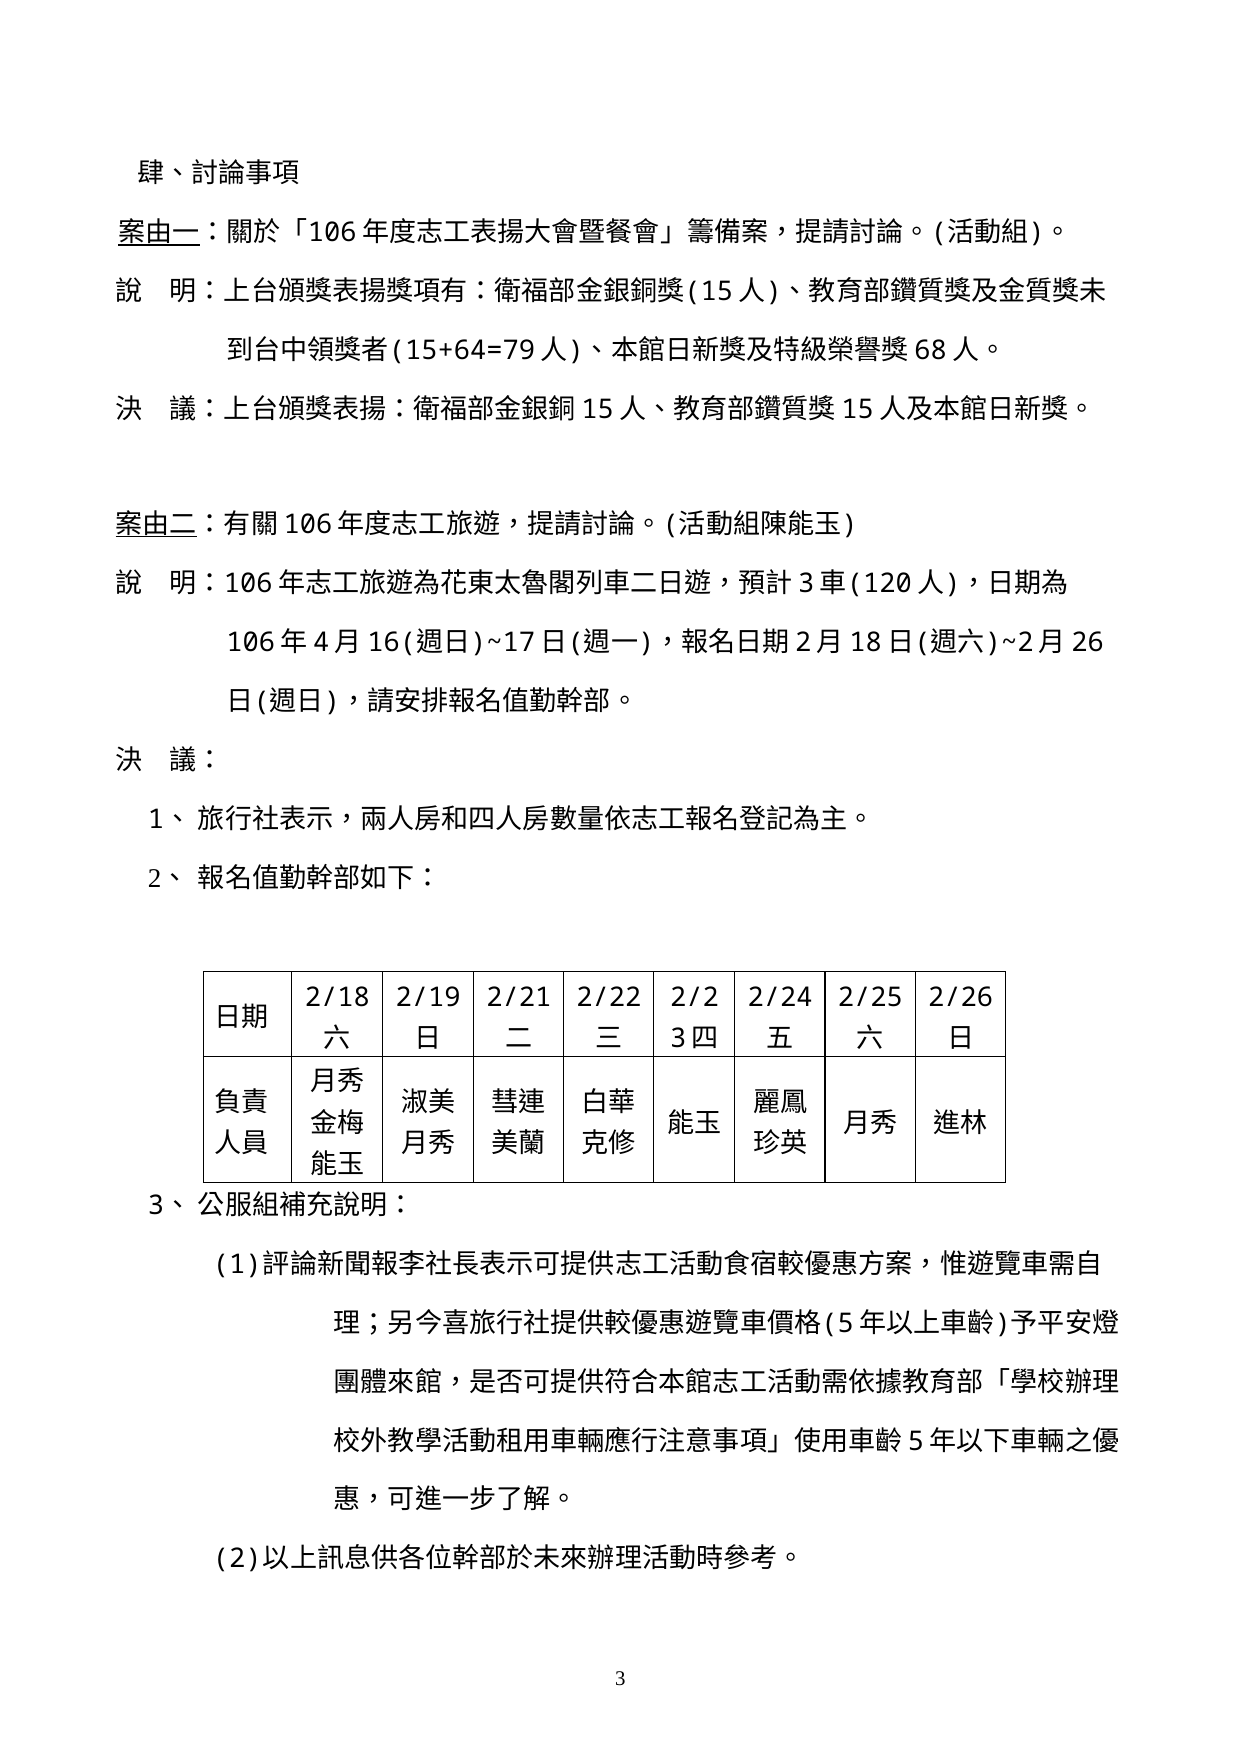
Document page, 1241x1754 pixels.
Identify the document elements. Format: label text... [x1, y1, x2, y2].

table_cell 麗鳳 珍英 [735, 1057, 824, 1182]
list 報名值勤幹部如下： [148, 856, 1122, 895]
list 公服組補充說明： [148, 1183, 1122, 1222]
table_cell 月秀 [826, 1057, 915, 1182]
table_cell 月秀 金梅 能玉 [292, 1057, 382, 1182]
table_header 2/25六 [826, 972, 915, 1056]
list 旅行社表示，兩人房和四人房數量依志工報名登記為主。 [148, 797, 1122, 836]
table_cell 進林 [916, 1057, 1005, 1182]
table_header 2/18六 [292, 972, 382, 1056]
text 說 明：上台頒獎表揚獎項有：衛福部金銀銅獎(15人)、教育部鑽質獎及金質獎未到台中領獎者(15+64=79人)、本館日新獎及特級榮譽獎68人。 [115, 269, 1122, 368]
text 說 明：106年志工旅遊為花東太魯閣列車二日遊，預計3車(120人)，日期為106年4月16(週日)~17日(週一)，報名日期2月18日(週六)~2月26日(週日)，請安排報名值勤幹部。 [115, 561, 1122, 718]
table_header 2/23四 [654, 972, 734, 1056]
list 以上訊息供各位幹部於未來辦理活動時參考。 [213, 1536, 1122, 1576]
table_cell 負責人員 [204, 1057, 291, 1182]
text 決 議： [115, 738, 1122, 777]
table_header 2/26日 [916, 972, 1005, 1056]
table_header 2/24五 [735, 972, 824, 1056]
text 案由二：有關106年度志工旅遊，提請討論。(活動組陳能玉) [115, 502, 1122, 541]
table_header 日期 [204, 972, 291, 1056]
list 評論新聞報李社長表示可提供志工活動食宿較優惠方案，惟遊覽車需自理；另今喜旅行社提供較優惠遊覽車價格(5年以上車齡)予平安燈團體來館，是否可提供符合本館志工活動需依據教育部「學校辦理校外教學活動租用車輛應行注意事項」使用車齡5年以下車輛之優惠，可進一步了解。 [213, 1242, 1122, 1517]
table_cell 能玉 [654, 1057, 734, 1182]
list 討論事項 [137, 151, 1122, 191]
table_header 2/22三 [564, 972, 653, 1056]
text 案由一：關於「106年度志工表揚大會暨餐會」籌備案，提請討論。(活動組)。 [118, 210, 1122, 250]
text 決 議：上台頒獎表揚：衛福部金銀銅15人、教育部鑽質獎15人及本館日新獎。 [115, 387, 1122, 427]
table_cell 白華 克修 [564, 1057, 653, 1182]
table_cell 淑美 月秀 [383, 1057, 473, 1182]
table_header 2/19日 [383, 972, 473, 1056]
table_header 2/21二 [474, 972, 563, 1056]
table_cell 彗連 美蘭 [474, 1057, 563, 1182]
